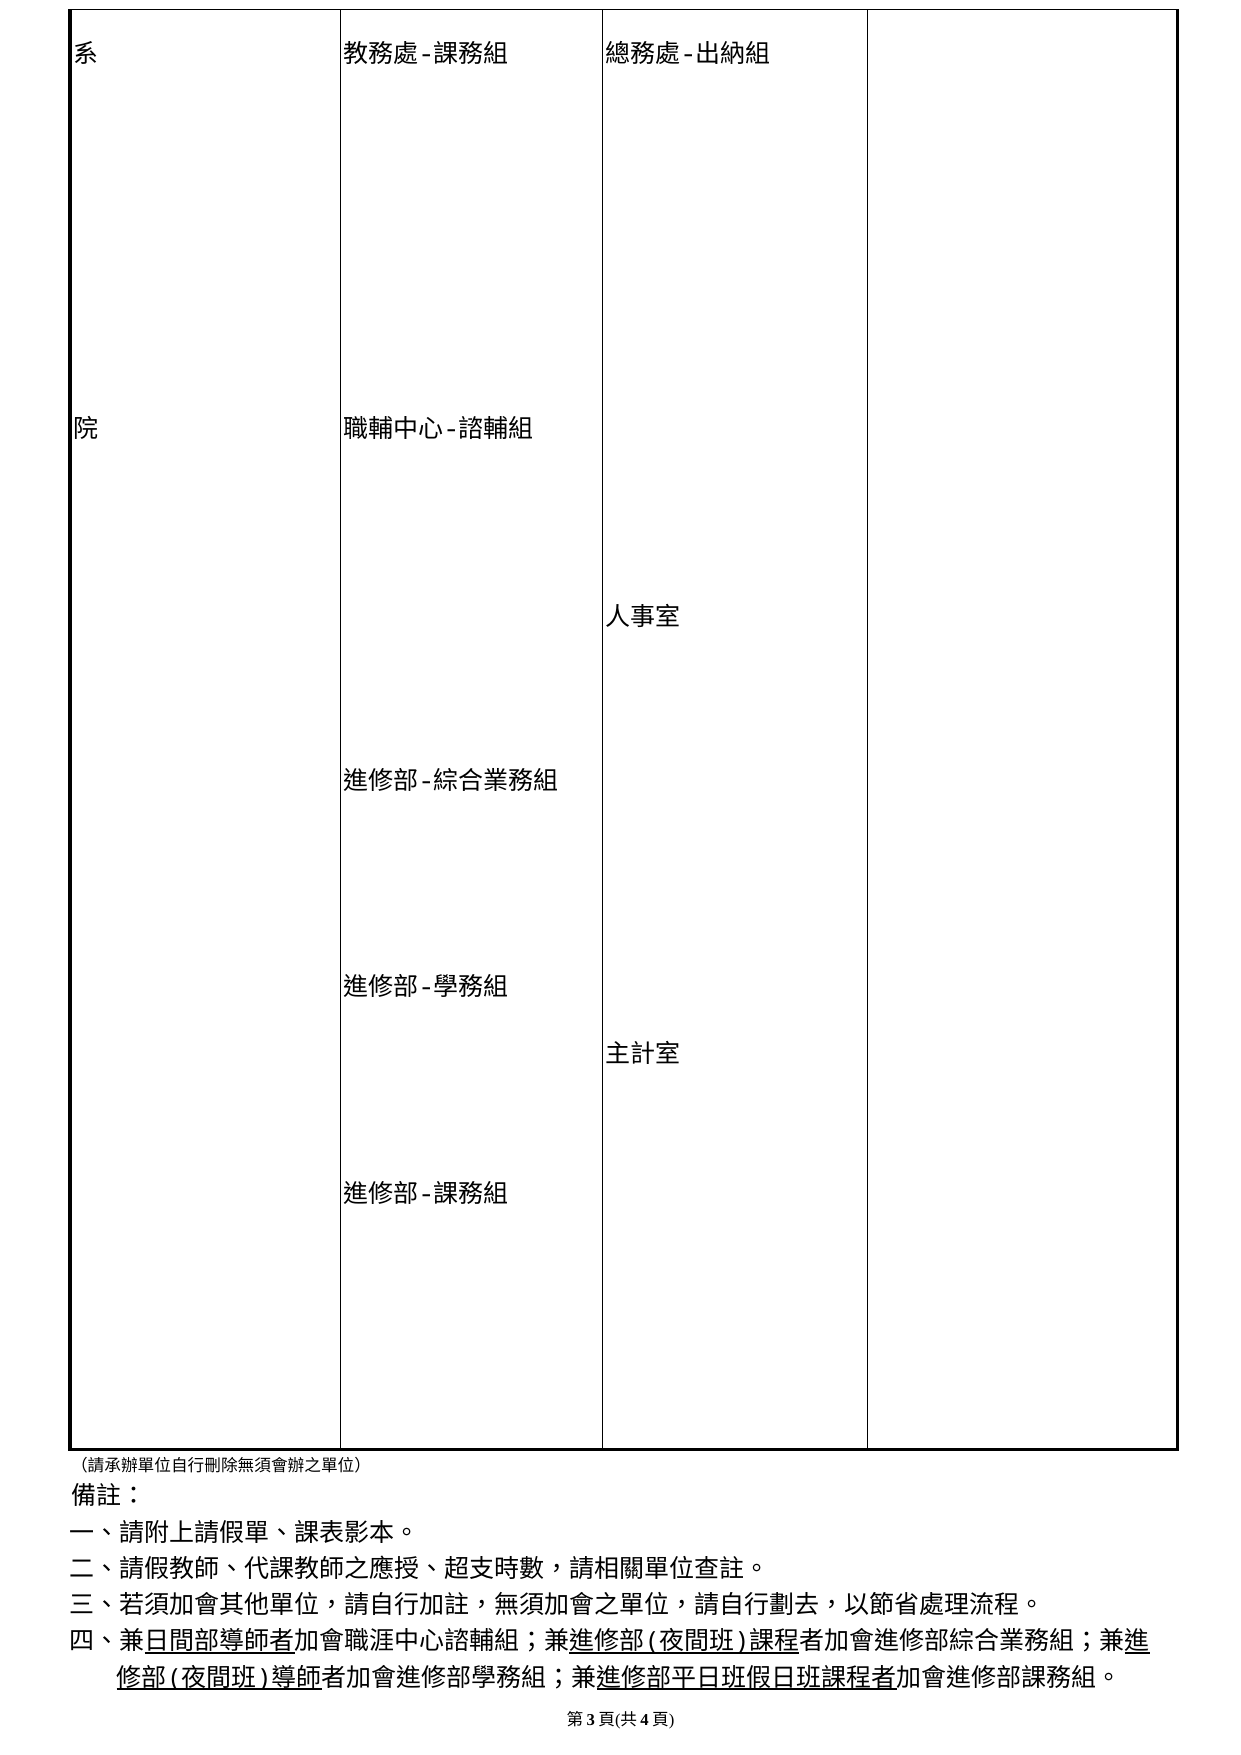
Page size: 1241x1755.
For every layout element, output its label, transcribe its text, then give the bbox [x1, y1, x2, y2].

text 備註： [71, 1476, 1169, 1512]
table_cell 總務處-出納組 人事室 主計室 [603, 10, 867, 1448]
table_cell 系 院 [72, 10, 340, 1448]
text 一、請附上請假單、課表影本。 [69, 1512, 1169, 1548]
text 二、請假教師、代課教師之應授、超支時數，請相關單位查註。 [69, 1548, 1169, 1584]
table_cell [1179, 9, 1183, 1448]
table_cell 教務處-課務組 職輔中心-諮輔組 進修部-綜合業務組 進修部-學務組 進修部-課務組 [341, 10, 602, 1448]
table_cell [868, 10, 1176, 1448]
text 四、兼日間部導師者加會職涯中心諮輔組；兼進修部(夜間班)課程者加會進修部綜合業務組；兼進修部(夜間班)導師者加會進修部學務組；兼進修部平日班假日班課程者加會進修部課務組。 [69, 1621, 1169, 1693]
text 三、若須加會其他單位，請自行加註，無須加會之單位，請自行劃去，以節省處理流程。 [69, 1584, 1169, 1621]
text （請承辦單位自行刪除無須會辦之單位） [71, 1451, 1169, 1476]
